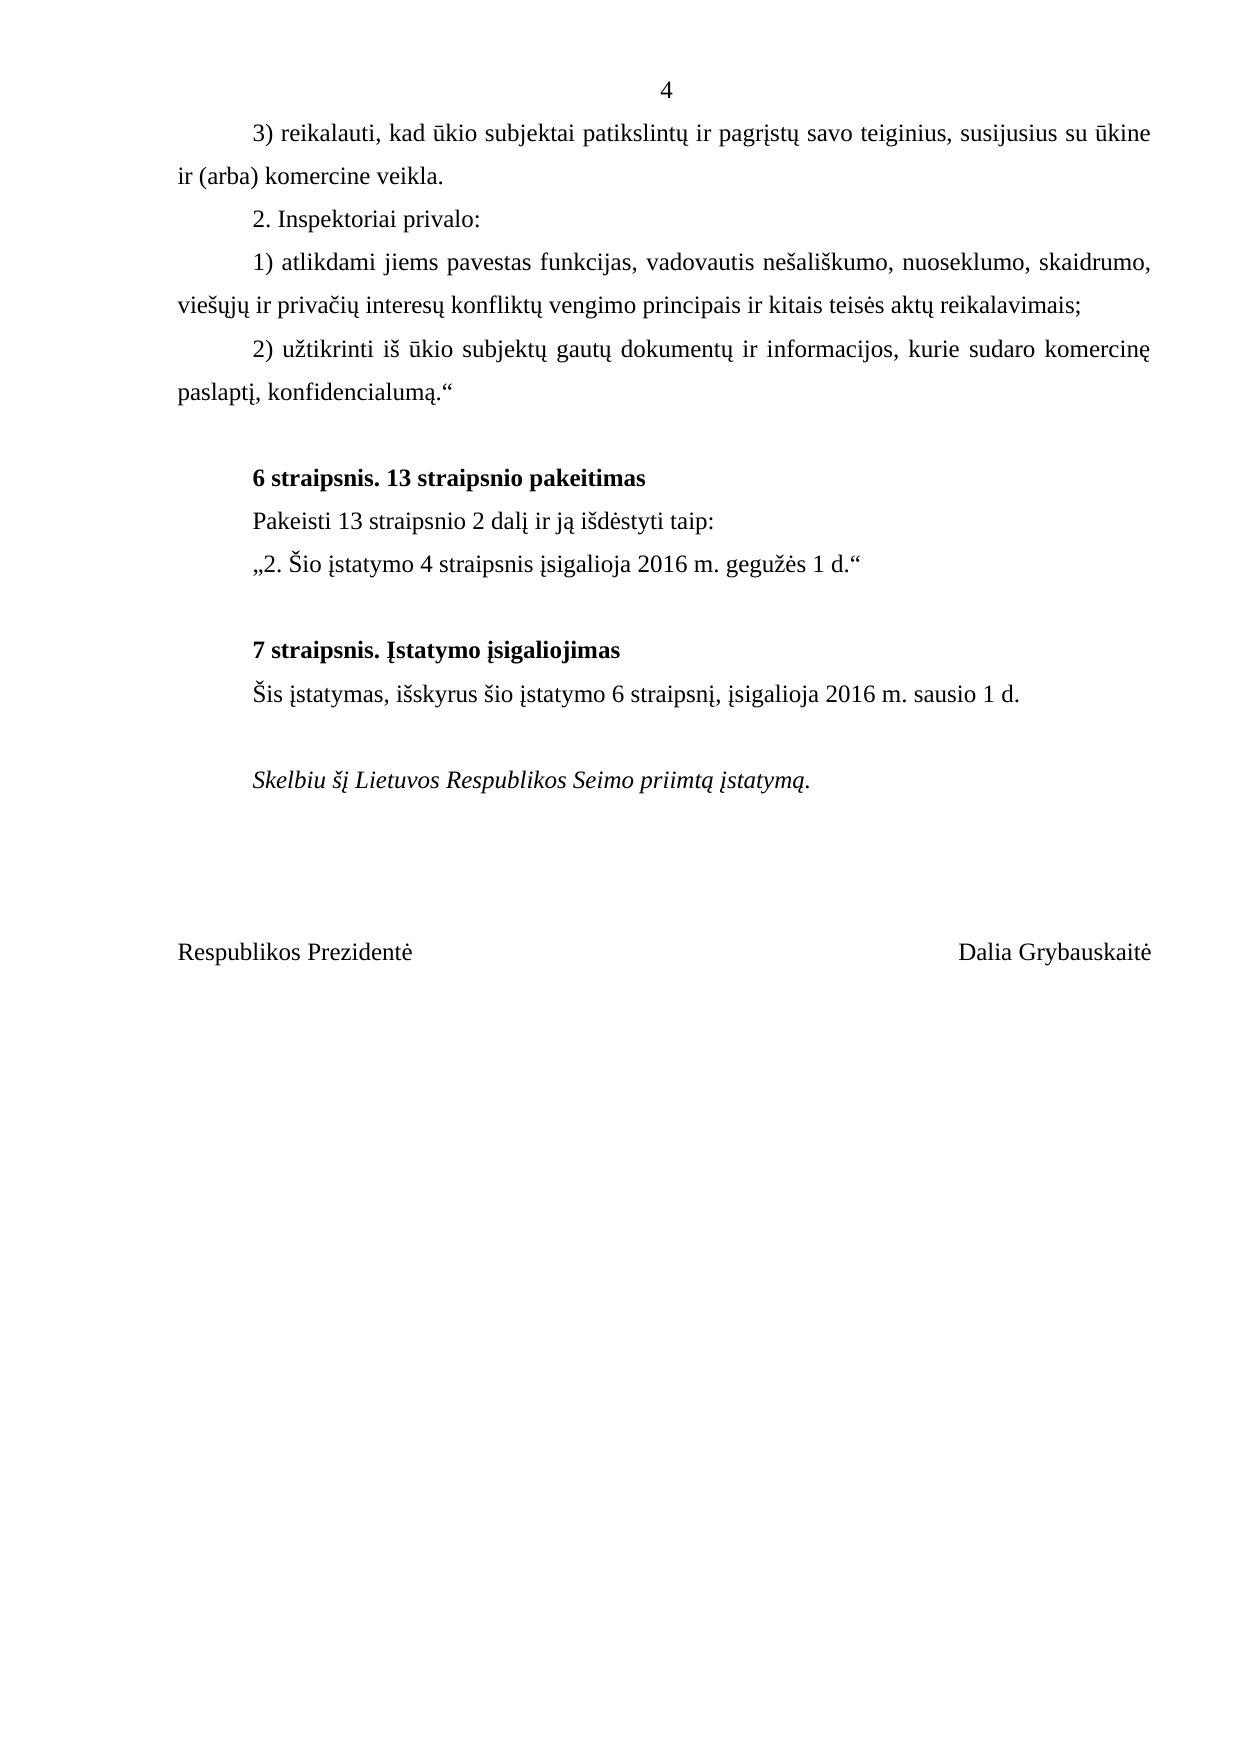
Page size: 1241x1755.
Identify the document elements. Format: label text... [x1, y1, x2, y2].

text „2. Šio įstatymo 4 straipsnis įsigalioja 2016 m. gegužės 1 d.“ [177, 549, 1152, 578]
text 6 straipsnis. 13 straipsnio pakeitimas [177, 463, 1152, 492]
text Pakeisti 13 straipsnio 2 dalį ir ją išdėstyti taip: [177, 506, 1152, 535]
text 3) reikalauti, kad ūkio subjektai patikslintų ir pagrįstų savo teiginius, susijusius su ūkine ir (arba) komercine veikla. [177, 118, 1152, 190]
text 2. Inspektoriai privalo: [177, 204, 1152, 233]
text 1) atlikdami jiems pavestas funkcijas, vadovautis nešališkumo, nuoseklumo, skaidrumo, viešųjų ir privačių interesų konfliktų vengimo principais ir kitais teisės aktų reikalavimais; [177, 247, 1152, 319]
text Skelbiu šį Lietuvos Respublikos Seimo priimtą įstatymą. [177, 765, 1152, 794]
text Respublikos Prezidentė Dalia Grybauskaitė [177, 937, 1152, 966]
text 2) užtikrinti iš ūkio subjektų gautų dokumentų ir informacijos, kurie sudaro komercinę paslaptį, konfidencialumą.“ [177, 334, 1152, 406]
text Šis įstatymas, išskyrus šio įstatymo 6 straipsnį, įsigalioja 2016 m. sausio 1 d. [177, 679, 1152, 707]
text 7 straipsnis. Įstatymo įsigaliojimas [177, 636, 1152, 664]
